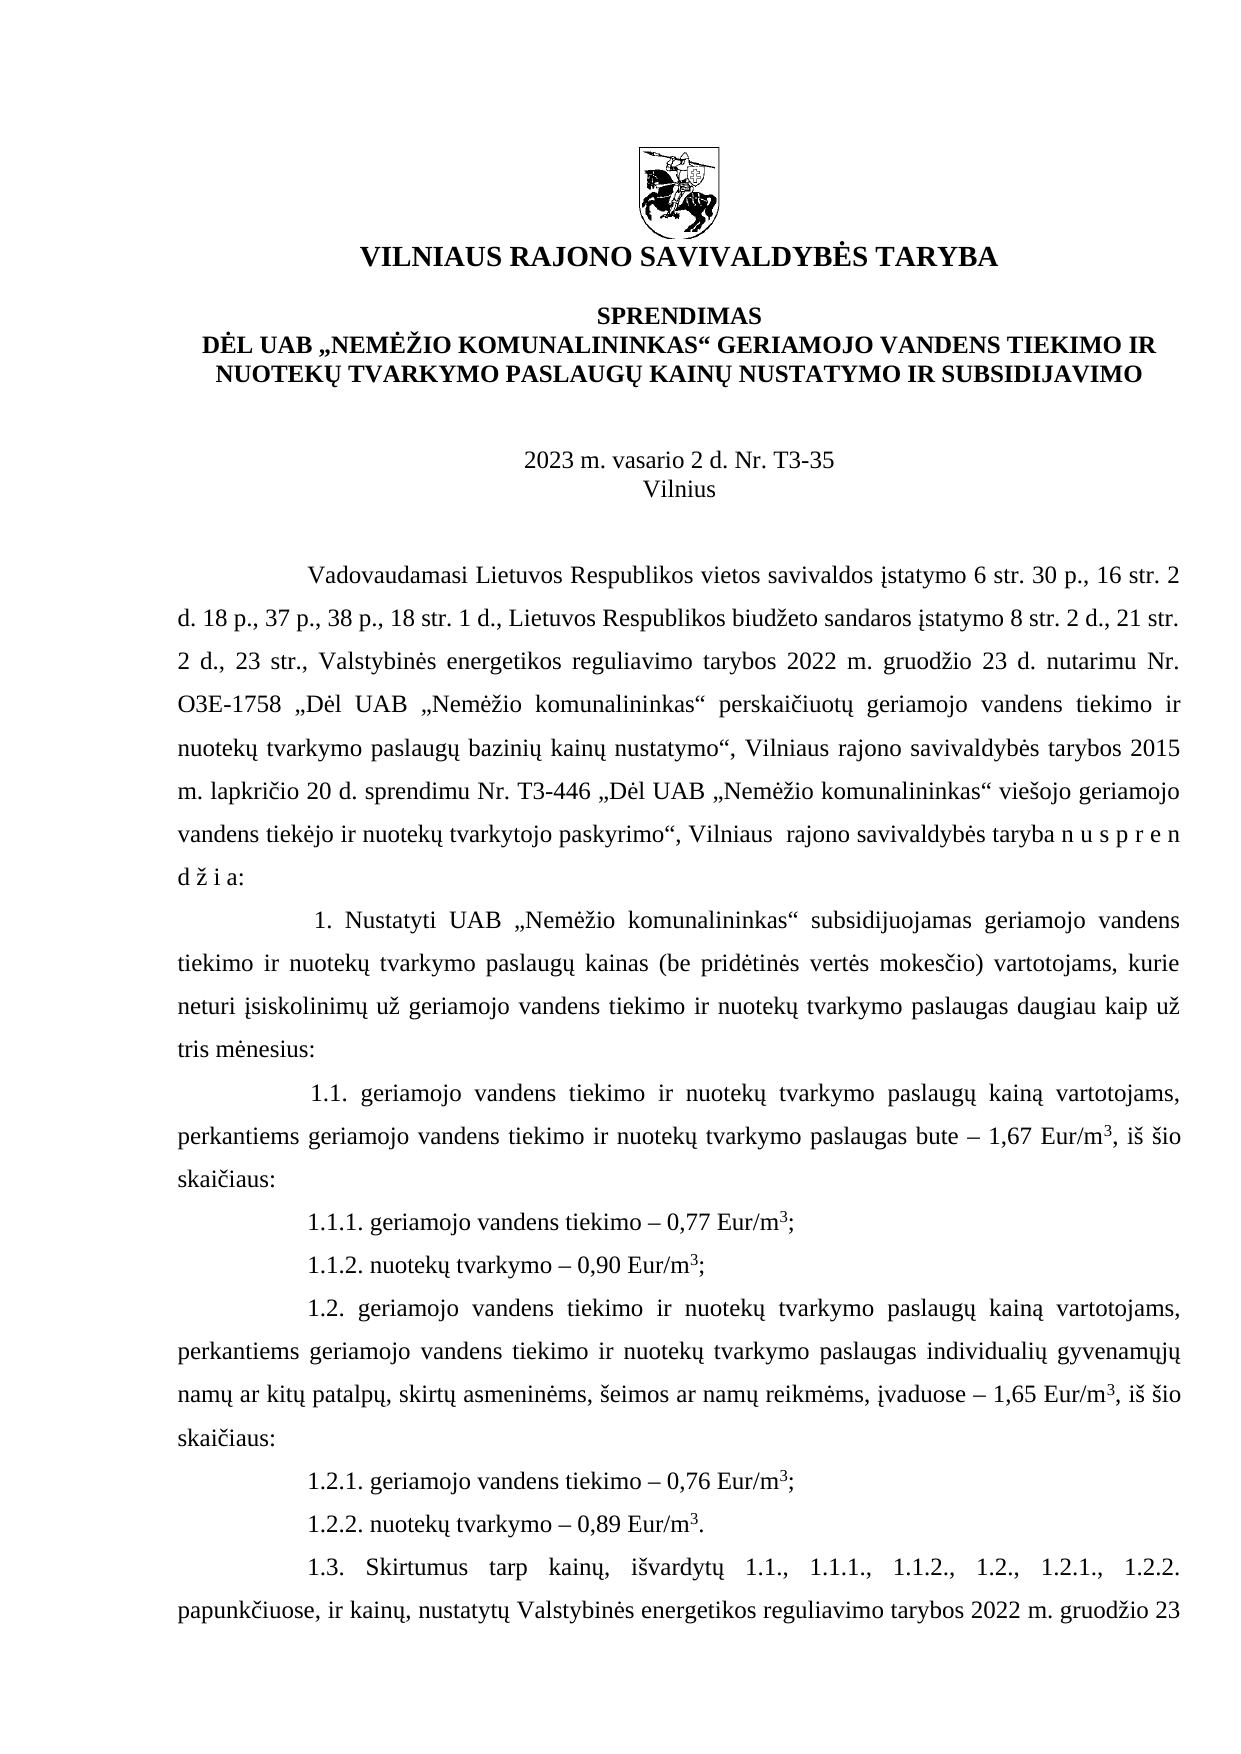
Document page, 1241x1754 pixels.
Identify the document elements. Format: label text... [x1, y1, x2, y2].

text 1.1.1. geriamojo vandens tiekimo – 0,77 Eur/m3; [177, 1207, 1181, 1236]
text DĖL UAB „NEMĖŽIO KOMUNALININKAS“ GERIAMOJO VANDENS TIEKIMO IR NUOTEKŲ TVARKYMO PASLAUGŲ KAINŲ NUSTATYMO IR SUBSIDIJAVIMO [177, 330, 1181, 388]
text 1.2.1. geriamojo vandens tiekimo – 0,76 Eur/m3; [177, 1466, 1181, 1494]
text 2023 m. vasario 2 d. Nr. T3-35 [177, 445, 1181, 474]
text 1.3. Skirtumus tarp kainų, išvardytų 1.1., 1.1.1., 1.1.2., 1.2., 1.2.1., 1.2.2. papunkčiuose, ir kainų, nustatytų Valstybinės energetikos reguliavimo tarybos 2022 m. gruodžio 23 [177, 1552, 1181, 1624]
text Vilnius [177, 474, 1181, 503]
text 1.1. geriamojo vandens tiekimo ir nuotekų tvarkymo paslaugų kainą vartotojams, perkantiems geriamojo vandens tiekimo ir nuotekų tvarkymo paslaugas bute – 1,67 Eur/m3, iš šio skaičiaus: [177, 1078, 1181, 1193]
text VILNIAUS RAJONO SAVIVALDYBĖS TARYBA [177, 239, 1181, 273]
text Vadovaudamasi Lietuvos Respublikos vietos savivaldos įstatymo 6 str. 30 p., 16 str. 2 d. 18 p., 37 p., 38 p., 18 str. 1 d., Lietuvos Respublikos biudžeto sandaros įstatymo 8 str. 2 d., 21 str. 2 d., 23 str., Valstybinės energetikos reguliavimo tarybos 2022 m. gruodžio 23 d. nutarimu Nr. O3E-1758 „Dėl UAB „Nemėžio komunalininkas“ perskaičiuotų geriamojo vandens tiekimo ir nuotekų tvarkymo paslaugų bazinių kainų nustatymo“, Vilniaus rajono savivaldybės tarybos 2015 m. lapkričio 20 d. sprendimu Nr. T3-446 „Dėl UAB „Nemėžio komunalininkas“ viešojo geriamojo vandens tiekėjo ir nuotekų tvarkytojo paskyrimo“, Vilniaus rajono savivaldybės taryba n u s p r e n d ž i a: [177, 560, 1181, 891]
text SPRENDIMAS [177, 301, 1181, 330]
text 1. Nustatyti UAB „Nemėžio komunalininkas“ subsidijuojamas geriamojo vandens tiekimo ir nuotekų tvarkymo paslaugų kainas (be pridėtinės vertės mokesčio) vartotojams, kurie neturi įsiskolinimų už geriamojo vandens tiekimo ir nuotekų tvarkymo paslaugas daugiau kaip už tris mėnesius: [177, 905, 1181, 1063]
text 1.1.2. nuotekų tvarkymo – 0,90 Eur/m3; [177, 1250, 1181, 1279]
text 1.2.2. nuotekų tvarkymo – 0,89 Eur/m3. [177, 1509, 1181, 1538]
text 1.2. geriamojo vandens tiekimo ir nuotekų tvarkymo paslaugų kainą vartotojams, perkantiems geriamojo vandens tiekimo ir nuotekų tvarkymo paslaugas individualių gyvenamųjų namų ar kitų patalpų, skirtų asmeninėms, šeimos ar namų reikmėms, įvaduose – 1,65 Eur/m3, iš šio skaičiaus: [177, 1293, 1181, 1451]
